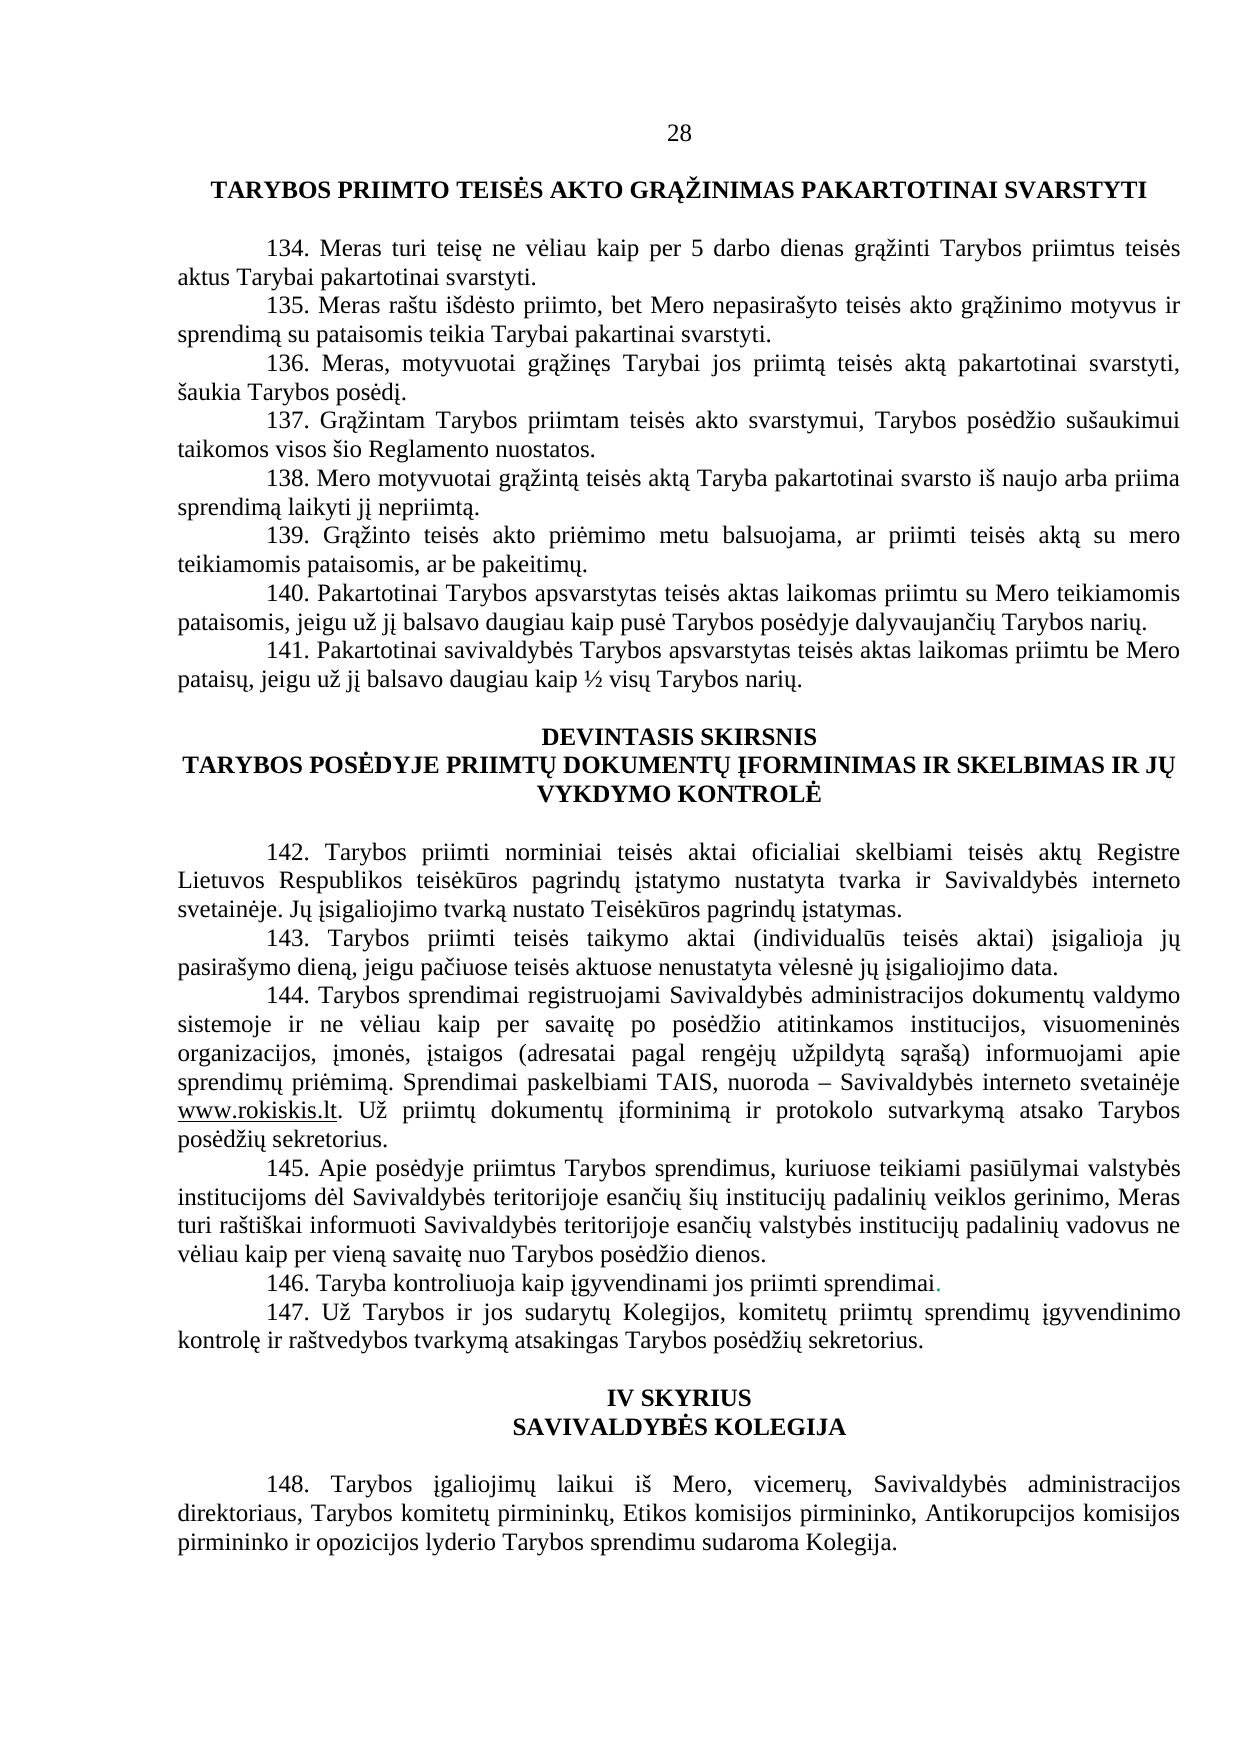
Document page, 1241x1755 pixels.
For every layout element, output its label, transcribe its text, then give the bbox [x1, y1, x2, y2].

text 143. Tarybos priimti teisės taikymo aktai (individualūs teisės aktai) įsigalioja jų pasirašymo dieną, jeigu pačiuose teisės aktuose nenustatyta vėlesnė jų įsigaliojimo data. [177, 923, 1181, 981]
text 140. Pakartotinai Tarybos apsvarstytas teisės aktas laikomas priimtu su Mero teikiamomis pataisomis, jeigu už jį balsavo daugiau kaip pusė Tarybos posėdyje dalyvaujančių Tarybos narių. [177, 578, 1181, 636]
text 137. Grąžintam Tarybos priimtam teisės akto svarstymui, Tarybos posėdžio sušaukimui taikomos visos šio Reglamento nuostatos. [177, 406, 1181, 463]
text TARYBOS POSĖDYJE PRIIMTŲ DOKUMENTŲ ĮFORMINIMAS IR SKELBIMAS IR JŲ VYKDYMO KONTROLĖ [177, 751, 1181, 808]
text 138. Mero motyvuotai grąžintą teisės aktą Taryba pakartotinai svarsto iš naujo arba priima sprendimą laikyti jį nepriimtą. [177, 463, 1181, 521]
text 145. Apie posėdyje priimtus Tarybos sprendimus, kuriuose teikiami pasiūlymai valstybės institucijoms dėl Savivaldybės teritorijoje esančių šių institucijų padalinių veiklos gerinimo, Meras turi raštiškai informuoti Savivaldybės teritorijoje esančių valstybės institucijų padalinių vadovus ne vėliau kaip per vieną savaitę nuo Tarybos posėdžio dienos. [177, 1153, 1181, 1268]
text 134. Meras turi teisę ne vėliau kaip per 5 darbo dienas grąžinti Tarybos priimtus teisės aktus Tarybai pakartotinai svarstyti. [177, 233, 1181, 291]
text 147. Už Tarybos ir jos sudarytų Kolegijos, komitetų priimtų sprendimų įgyvendinimo kontrolę ir raštvedybos tvarkymą atsakingas Tarybos posėdžių sekretorius. [177, 1297, 1181, 1354]
text SAVIVALDYBĖS KOLEGIJA [177, 1412, 1181, 1441]
text DEVINTASIS SKIRSNIS [177, 722, 1181, 751]
text 141. Pakartotinai savivaldybės Tarybos apsvarstytas teisės aktas laikomas priimtu be Mero pataisų, jeigu už jį balsavo daugiau kaip ½ visų Tarybos narių. [177, 636, 1181, 693]
text 135. Meras raštu išdėsto priimto, bet Mero nepasirašyto teisės akto grąžinimo motyvus ir sprendimą su pataisomis teikia Tarybai pakartinai svarstyti. [177, 291, 1181, 348]
text 142. Tarybos priimti norminiai teisės aktai oficialiai skelbiami teisės aktų Registre Lietuvos Respublikos teisėkūros pagrindų įstatymo nustatyta tvarka ir Savivaldybės interneto svetainėje. Jų įsigaliojimo tvarką nustato Teisėkūros pagrindų įstatymas. [177, 837, 1181, 923]
text 144. Tarybos sprendimai registruojami Savivaldybės administracijos dokumentų valdymo sistemoje ir ne vėliau kaip per savaitę po posėdžio atitinkamos institucijos, visuomeninės organizacijos, įmonės, įstaigos (adresatai pagal rengėjų užpildytą sąrašą) informuojami apie sprendimų priėmimą. Sprendimai paskelbiami TAIS, nuoroda – Savivaldybės interneto svetainėje www.rokiskis.lt. Už priimtų dokumentų įforminimą ir protokolo sutvarkymą atsako Tarybos posėdžių sekretorius. [177, 981, 1181, 1153]
text 148. Tarybos įgaliojimų laikui iš Mero, vicemerų, Savivaldybės administracijos direktoriaus, Tarybos komitetų pirmininkų, Etikos komisijos pirmininko, Antikorupcijos komisijos pirmininko ir opozicijos lyderio Tarybos sprendimu sudaroma Kolegija. [177, 1469, 1181, 1556]
text 146. Taryba kontroliuoja kaip įgyvendinami jos priimti sprendimai. [177, 1268, 1181, 1297]
text 136. Meras, motyvuotai grąžinęs Tarybai jos priimtą teisės aktą pakartotinai svarstyti, šaukia Tarybos posėdį. [177, 348, 1181, 406]
text 139. Grąžinto teisės akto priėmimo metu balsuojama, ar priimti teisės aktą su mero teikiamomis pataisomis, ar be pakeitimų. [177, 521, 1181, 578]
text IV SKYRIUS [177, 1383, 1181, 1412]
text TARYBOS PRIIMTO TEISĖS AKTO GRĄŽINIMAS PAKARTOTINAI SVARSTYTI [177, 176, 1181, 204]
